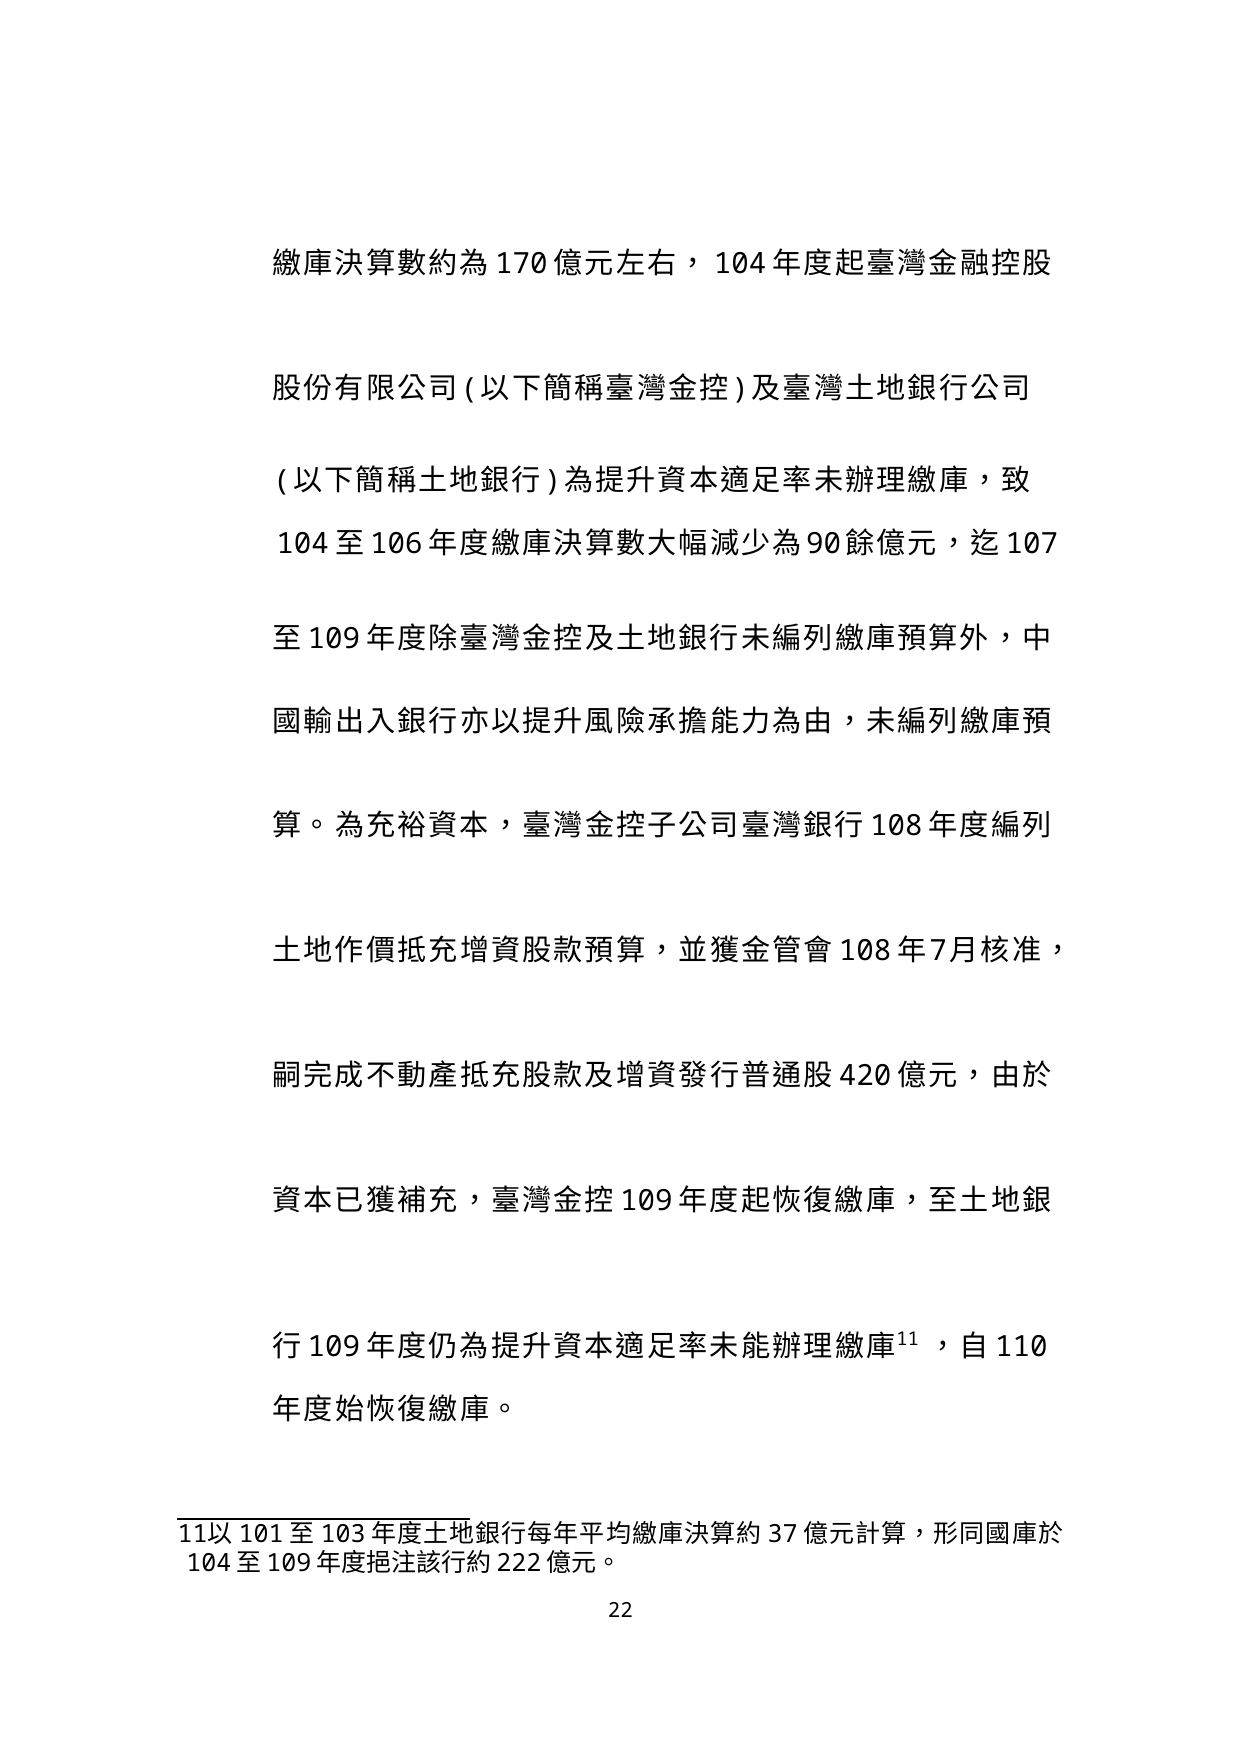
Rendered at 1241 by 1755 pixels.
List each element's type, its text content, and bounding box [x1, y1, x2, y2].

text 就該部所屬國營事業101至113年度繳庫情形觀察(詳表1)，101至103年度各事業盈餘均辦理繳庫，年度繳庫決算數約為170億元左右，104年度起臺灣金融控股股份有限公司(以下簡稱臺灣金控)及臺灣土地銀行公司(以下簡稱土地銀行)為提升資本適足率未辦理繳庫，致104至106年度繳庫決算數大幅減少為90餘億元，迄107至109年度除臺灣金控及土地銀行未編列繳庫預算外，中國輸出入銀行亦以提升風險承擔能力為由，未編列繳庫預算。為充裕資本，臺灣金控子公司臺灣銀行108年度編列土地作價抵充增資股款預算，並獲金管會108年7月核准，嗣完成不動產抵充股款及增資發行普通股420億元，由於資本已獲補充，臺灣金控109年度起恢復繳庫，至土地銀行109年度仍為提升資本適足率未能辦理繳庫，自110年度始恢復繳庫。 [266, 177, 1063, 1427]
text 以101至103年度土地銀行每年平均繳庫決算約37億元計算，形同國庫於104至109年度挹注該行約222億元。 [177, 1519, 1063, 1577]
